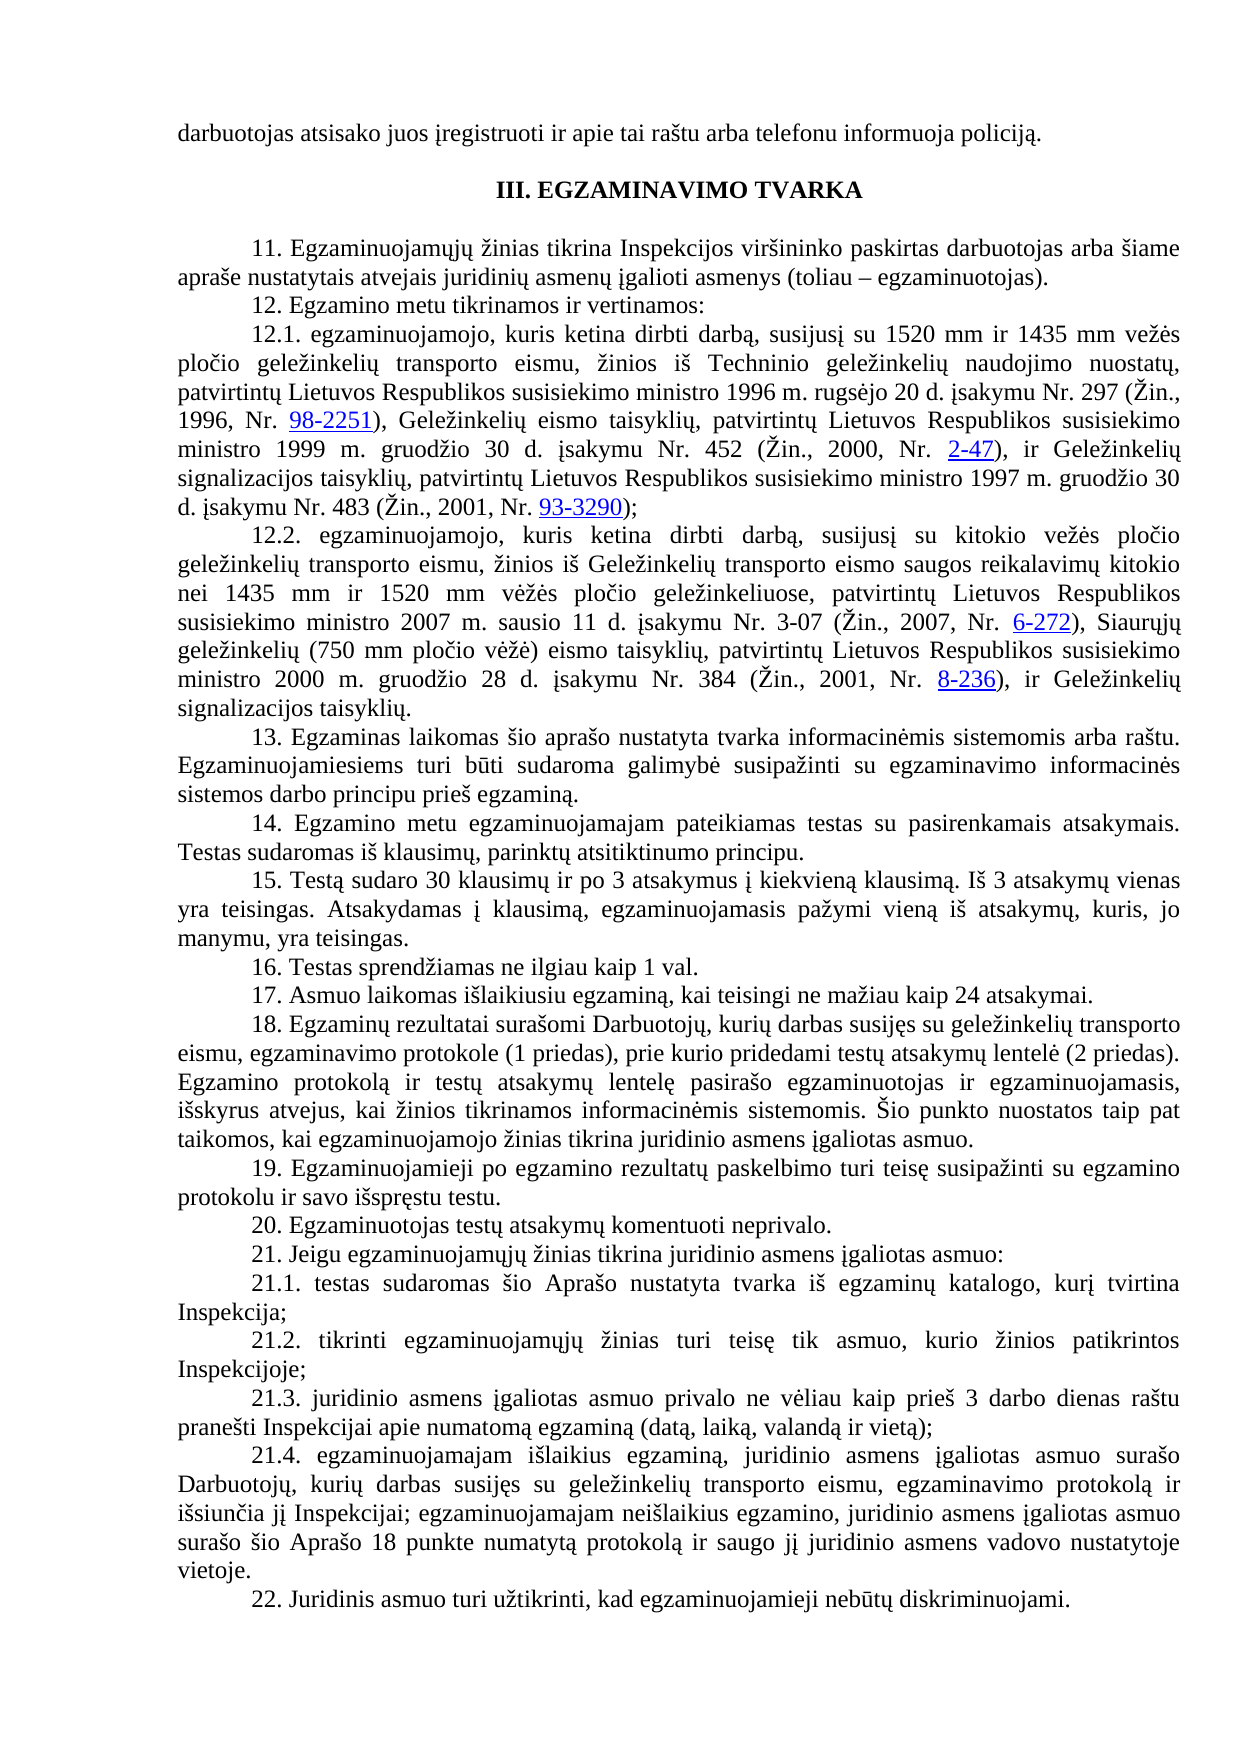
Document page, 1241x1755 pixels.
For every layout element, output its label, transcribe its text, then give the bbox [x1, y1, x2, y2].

text 11. Egzaminuojamųjų žinias tikrina Inspekcijos viršininko paskirtas darbuotojas arba šiame apraše nustatytais atvejais juridinių asmenų įgalioti asmenys (toliau – egzaminuotojas). [177, 233, 1181, 291]
text 20. Egzaminuotojas testų atsakymų komentuoti neprivalo. [177, 1211, 1181, 1239]
text 16. Testas sprendžiamas ne ilgiau kaip 1 val. [177, 952, 1181, 981]
text 17. Asmuo laikomas išlaikiusiu egzaminą, kai teisingi ne mažiau kaip 24 atsakymai. [177, 981, 1181, 1009]
text 12.1. egzaminuojamojo, kuris ketina dirbti darbą, susijusį su 1520 mm ir 1435 mm vežės pločio geležinkelių transporto eismu, žinios iš Techninio geležinkelių naudojimo nuostatų, patvirtintų Lietuvos Respublikos susisiekimo ministro 1996 m. rugsėjo 20 d. įsakymu Nr. 297 (Žin., 1996, Nr. 98-2251), Geležinkelių eismo taisyklių, patvirtintų Lietuvos Respublikos susisiekimo ministro 1999 m. gruodžio 30 d. įsakymu Nr. 452 (Žin., 2000, Nr. 2-47), ir Geležinkelių signalizacijos taisyklių, patvirtintų Lietuvos Respublikos susisiekimo ministro 1997 m. gruodžio 30 d. įsakymu Nr. 483 (Žin., 2001, Nr. 93-3290); [177, 319, 1181, 521]
text 18. Egzaminų rezultatai surašomi Darbuotojų, kurių darbas susijęs su geležinkelių transporto eismu, egzaminavimo protokole (1 priedas), prie kurio pridedami testų atsakymų lentelė (2 priedas). Egzamino protokolą ir testų atsakymų lentelę pasirašo egzaminuotojas ir egzaminuojamasis, išskyrus atvejus, kai žinios tikrinamos informacinėmis sistemomis. Šio punkto nuostatos taip pat taikomos, kai egzaminuojamojo žinias tikrina juridinio asmens įgaliotas asmuo. [177, 1009, 1181, 1153]
text 21. Jeigu egzaminuojamųjų žinias tikrina juridinio asmens įgaliotas asmuo: [177, 1239, 1181, 1268]
text darbuotojas atsisako juos įregistruoti ir apie tai raštu arba telefonu informuoja policiją. [177, 118, 1181, 147]
text 21.2. tikrinti egzaminuojamųjų žinias turi teisę tik asmuo, kurio žinios patikrintos Inspekcijoje; [177, 1326, 1181, 1383]
text 21.3. juridinio asmens įgaliotas asmuo privalo ne vėliau kaip prieš 3 darbo dienas raštu pranešti Inspekcijai apie numatomą egzaminą (datą, laiką, valandą ir vietą); [177, 1383, 1181, 1441]
text 12. Egzamino metu tikrinamos ir vertinamos: [177, 291, 1181, 319]
text III. EGZAMINAVIMO TVARKA [177, 176, 1181, 204]
text 14. Egzamino metu egzaminuojamajam pateikiamas testas su pasirenkamais atsakymais. Testas sudaromas iš klausimų, parinktų atsitiktinumo principu. [177, 808, 1181, 866]
text 15. Testą sudaro 30 klausimų ir po 3 atsakymus į kiekvieną klausimą. Iš 3 atsakymų vienas yra teisingas. Atsakydamas į klausimą, egzaminuojamasis pažymi vieną iš atsakymų, kuris, jo manymu, yra teisingas. [177, 866, 1181, 952]
text 21.1. testas sudaromas šio Aprašo nustatyta tvarka iš egzaminų katalogo, kurį tvirtina Inspekcija; [177, 1268, 1181, 1326]
text 13. Egzaminas laikomas šio aprašo nustatyta tvarka informacinėmis sistemomis arba raštu. Egzaminuojamiesiems turi būti sudaroma galimybė susipažinti su egzaminavimo informacinės sistemos darbo principu prieš egzaminą. [177, 722, 1181, 808]
text 21.4. egzaminuojamajam išlaikius egzaminą, juridinio asmens įgaliotas asmuo surašo Darbuotojų, kurių darbas susijęs su geležinkelių transporto eismu, egzaminavimo protokolą ir išsiunčia jį Inspekcijai; egzaminuojamajam neišlaikius egzamino, juridinio asmens įgaliotas asmuo surašo šio Aprašo 18 punkte numatytą protokolą ir saugo jį juridinio asmens vadovo nustatytoje vietoje. [177, 1441, 1181, 1584]
text 19. Egzaminuojamieji po egzamino rezultatų paskelbimo turi teisę susipažinti su egzamino protokolu ir savo išspręstu testu. [177, 1153, 1181, 1211]
text 12.2. egzaminuojamojo, kuris ketina dirbti darbą, susijusį su kitokio vežės pločio geležinkelių transporto eismu, žinios iš Geležinkelių transporto eismo saugos reikalavimų kitokio nei 1435 mm ir 1520 mm vėžės pločio geležinkeliuose, patvirtintų Lietuvos Respublikos susisiekimo ministro 2007 m. sausio 11 d. įsakymu Nr. 3-07 (Žin., 2007, Nr. 6-272), Siaurųjų geležinkelių (750 mm pločio vėžė) eismo taisyklių, patvirtintų Lietuvos Respublikos susisiekimo ministro 2000 m. gruodžio 28 d. įsakymu Nr. 384 (Žin., 2001, Nr. 8-236), ir Geležinkelių signalizacijos taisyklių. [177, 521, 1181, 722]
text 22. Juridinis asmuo turi užtikrinti, kad egzaminuojamieji nebūtų diskriminuojami. [177, 1584, 1181, 1613]
